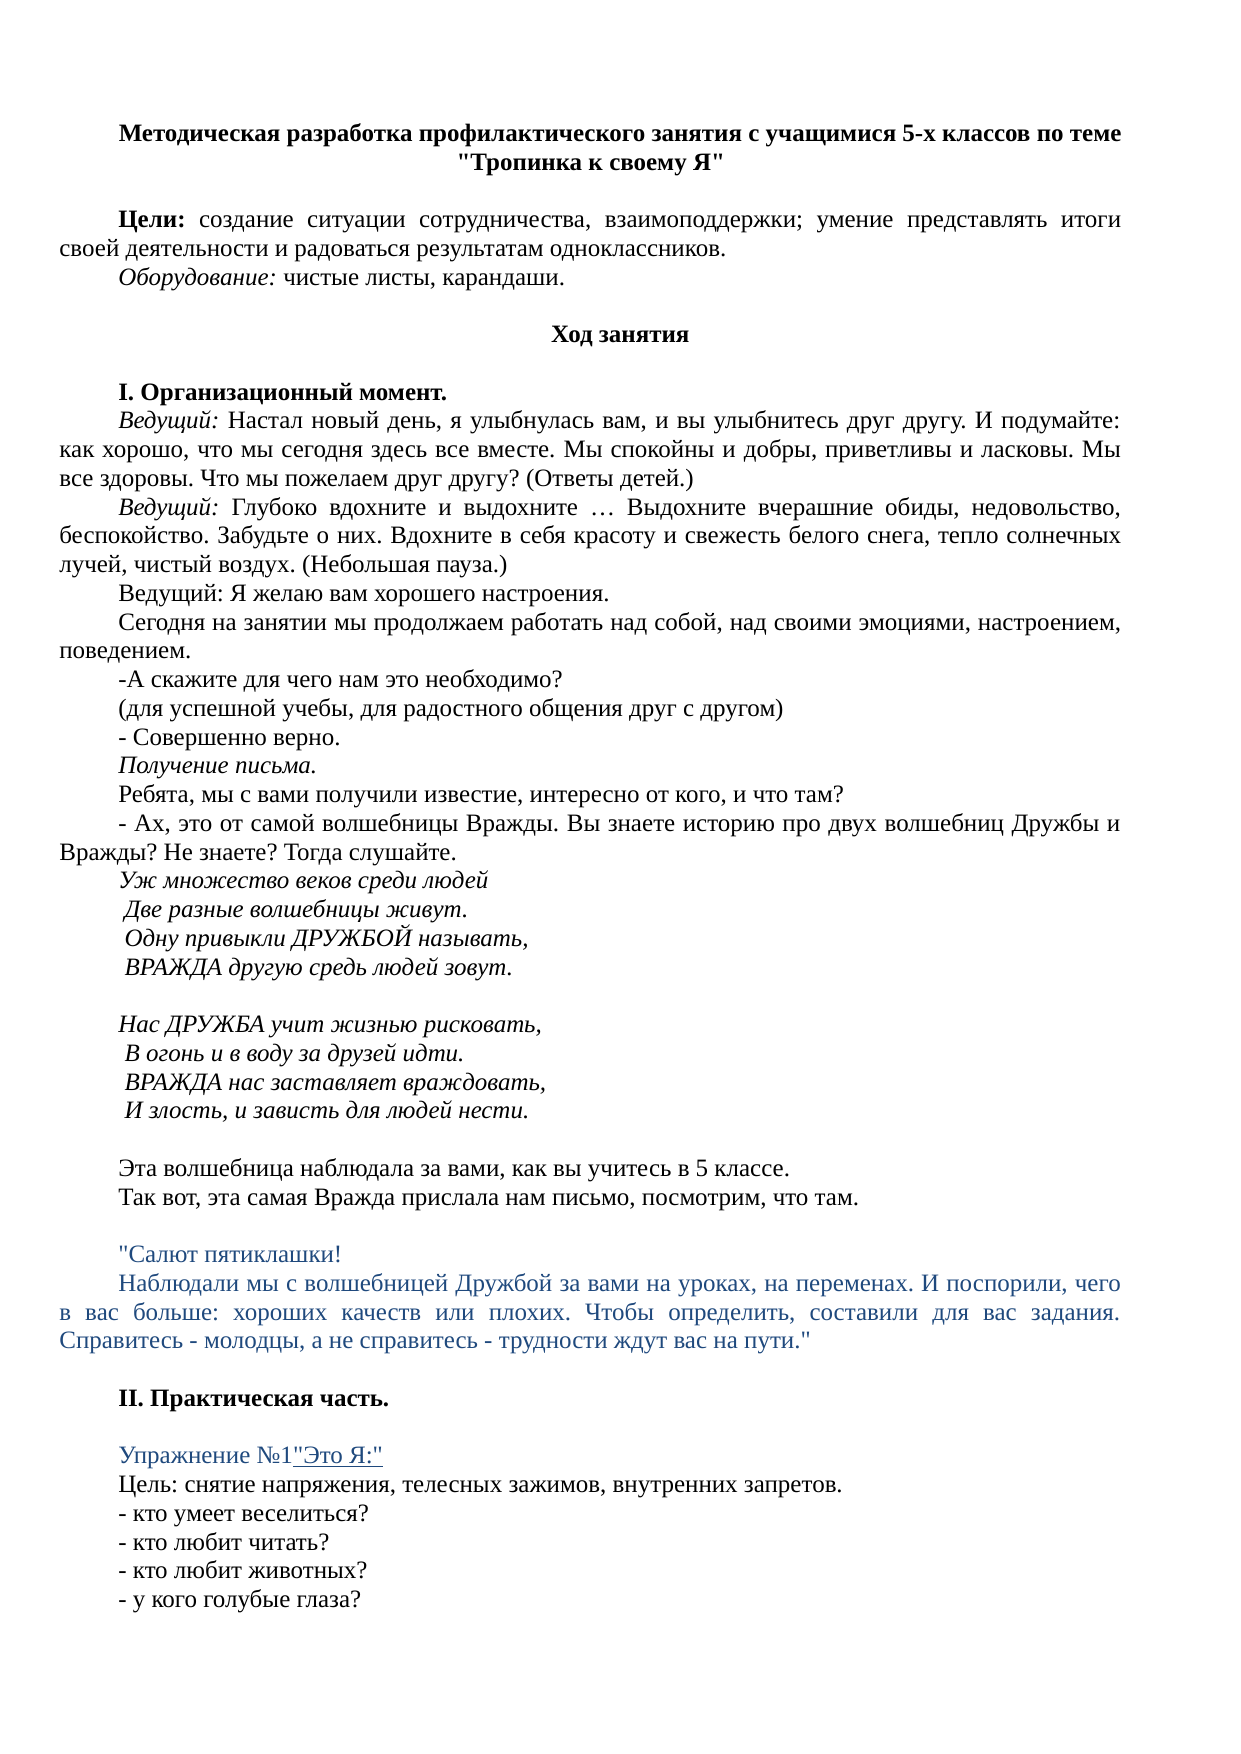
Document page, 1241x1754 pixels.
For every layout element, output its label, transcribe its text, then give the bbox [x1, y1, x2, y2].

text Ведущий: Глубоко вдохните и выдохните … Выдохните вчерашние обиды, недовольство, беспокойство. Забудьте о них. Вдохните в себя красоту и свежесть белого снега, тепло солнечных лучей, чистый воздух. (Небольшая пауза.) [59, 492, 1122, 578]
text Упражнение №1"Это Я:" [59, 1441, 1122, 1469]
text Нас ДРУЖБА учит жизнью рисковать, [59, 1009, 1122, 1038]
text ВРАЖДА нас заставляет враждовать, [59, 1067, 1122, 1096]
text И злость, и зависть для людей нести. [59, 1096, 1122, 1124]
text Одну привыкли ДРУЖБОЙ называть, [59, 923, 1122, 952]
text - кто любит животных? [59, 1556, 1122, 1584]
text Оборудование: чистые листы, карандаши. [59, 262, 1122, 291]
text Получение письма. [59, 751, 1122, 779]
text II. Практическая часть. [59, 1383, 1122, 1412]
text Сегодня на занятии мы продолжаем работать над собой, над своими эмоциями, настроением, поведением. [59, 607, 1122, 664]
text - у кого голубые глаза? [59, 1584, 1122, 1613]
text I. Организационный момент. [59, 377, 1122, 406]
text Так вот, эта самая Вражда прислала нам письмо, посмотрим, что там. [59, 1182, 1122, 1211]
text Цели: создание ситуации сотрудничества, взаимоподдержки; умение представлять итоги своей деятельности и радоваться результатам одноклассников. [59, 204, 1122, 262]
text Ребята, мы с вами получили известие, интересно от кого, и что там? [59, 779, 1122, 808]
text Ведущий: Настал новый день, я улыбнулась вам, и вы улыбнитесь друг другу. И подумайте: как хорошо, что мы сегодня здесь все вместе. Мы спокойны и добры, приветливы и ласковы. Мы все здоровы. Что мы пожелаем друг другу? (Ответы детей.) [59, 406, 1122, 492]
text Две разные волшебницы живут. [59, 894, 1122, 923]
text -А скажите для чего нам это необходимо? [59, 664, 1122, 693]
text Цель: снятие напряжения, телесных зажимов, внутренних запретов. [59, 1469, 1122, 1498]
text Эта волшебница наблюдала за вами, как вы учитесь в 5 классе. [59, 1153, 1122, 1182]
text "Салют пятиклашки! [59, 1239, 1122, 1268]
text В огонь и в воду за друзей идти. [59, 1038, 1122, 1067]
text (для успешной учебы, для радостного общения друг с другом) [59, 693, 1122, 722]
text Наблюдали мы с волшебницей Дружбой за вами на уроках, на переменах. И поспорили, чего в вас больше: хороших качеств или плохих. Чтобы определить, составили для вас задания. Справитесь - молодцы, а не справитесь - трудности ждут вас на пути." [59, 1268, 1122, 1354]
text - кто умеет веселиться? [59, 1498, 1122, 1527]
text ВРАЖДА другую средь людей зовут. [59, 952, 1122, 981]
text Ход занятия [59, 319, 1122, 348]
text Методическая разработка профилактического занятия с учащимися 5-х классов по теме "Тропинка к своему Я" [59, 118, 1122, 176]
text - кто любит читать? [59, 1527, 1122, 1556]
text - Ах, это от самой волшебницы Вражды. Вы знаете историю про двух волшебниц Дружбы и Вражды? Не знаете? Тогда слушайте. [59, 808, 1122, 866]
text Уж множество веков среди людей [59, 866, 1122, 894]
text - Совершенно верно. [59, 722, 1122, 751]
text Ведущий: Я желаю вам хорошего настроения. [59, 578, 1122, 607]
